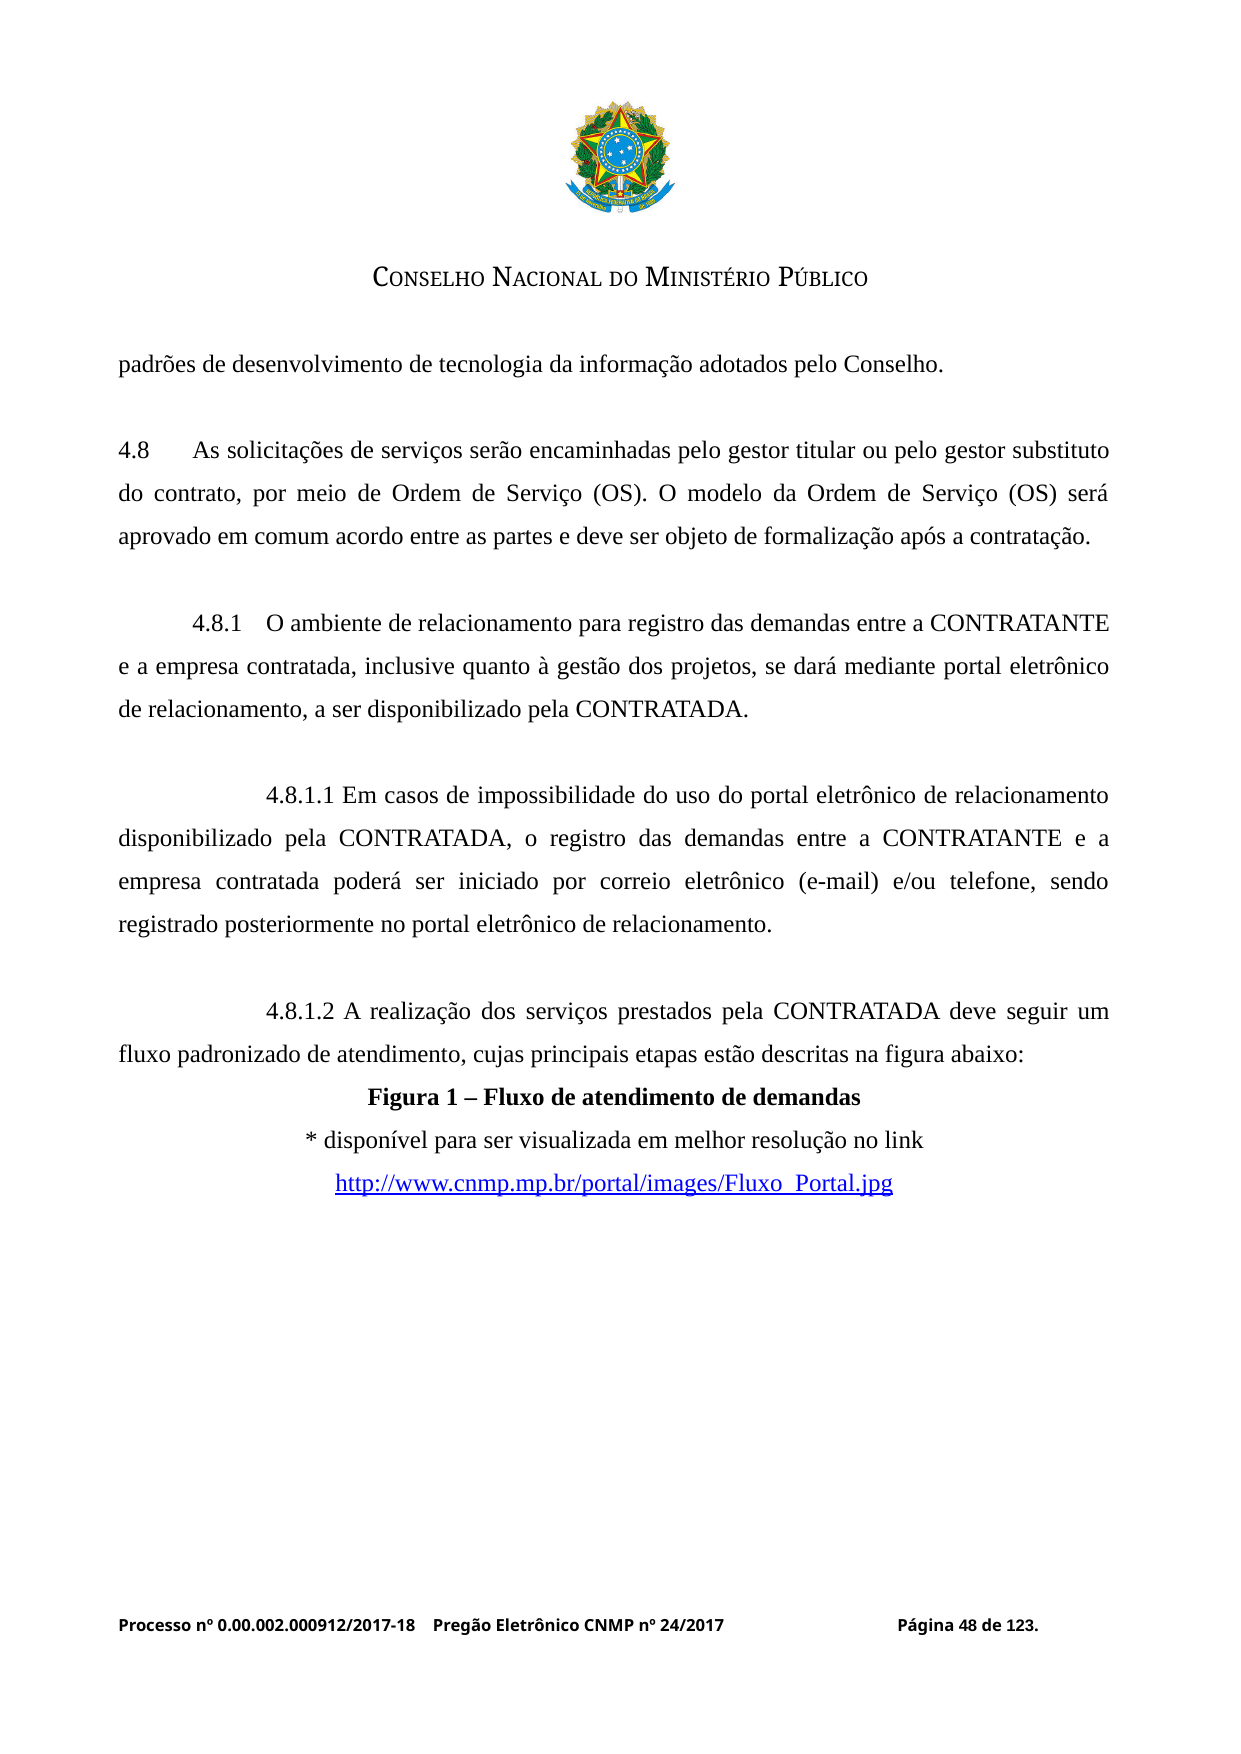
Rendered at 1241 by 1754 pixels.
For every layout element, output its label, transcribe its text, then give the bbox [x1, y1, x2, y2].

text 4.8.1.1 Em casos de impossibilidade do uso do portal eletrônico de relacionamento disponibilizado pela CONTRATADA, o registro das demandas entre a CONTRATANTE e a empresa contratada poderá ser iniciado por correio eletrônico (e-mail) e/ou telefone, sendo registrado posteriormente no portal eletrônico de relacionamento. [118, 780, 1110, 938]
text padrões de desenvolvimento de tecnologia da informação adotados pelo Conselho. [118, 349, 1110, 378]
text 4.8.1 O ambiente de relacionamento para registro das demandas entre a CONTRATANTE e a empresa contratada, inclusive quanto à gestão dos projetos, se dará mediante portal eletrônico de relacionamento, a ser disponibilizado pela CONTRATADA. [118, 608, 1110, 723]
text 4.8.1.2 A realização dos serviços prestados pela CONTRATADA deve seguir um fluxo padronizado de atendimento, cujas principais etapas estão descritas na figura abaixo: [118, 996, 1110, 1068]
text * disponível para ser visualizada em melhor resolução no link http://www.cnmp.mp.br/portal/images/Fluxo_Portal.jpg [118, 1125, 1110, 1197]
text Figura 1 – Fluxo de atendimento de demandas [118, 1082, 1110, 1111]
text 4.8 As solicitações de serviços serão encaminhadas pelo gestor titular ou pelo gestor substituto do contrato, por meio de Ordem de Serviço (OS). O modelo da Ordem de Serviço (OS) será aprovado em comum acordo entre as partes e deve ser objeto de formalização após a contratação. [118, 435, 1110, 550]
